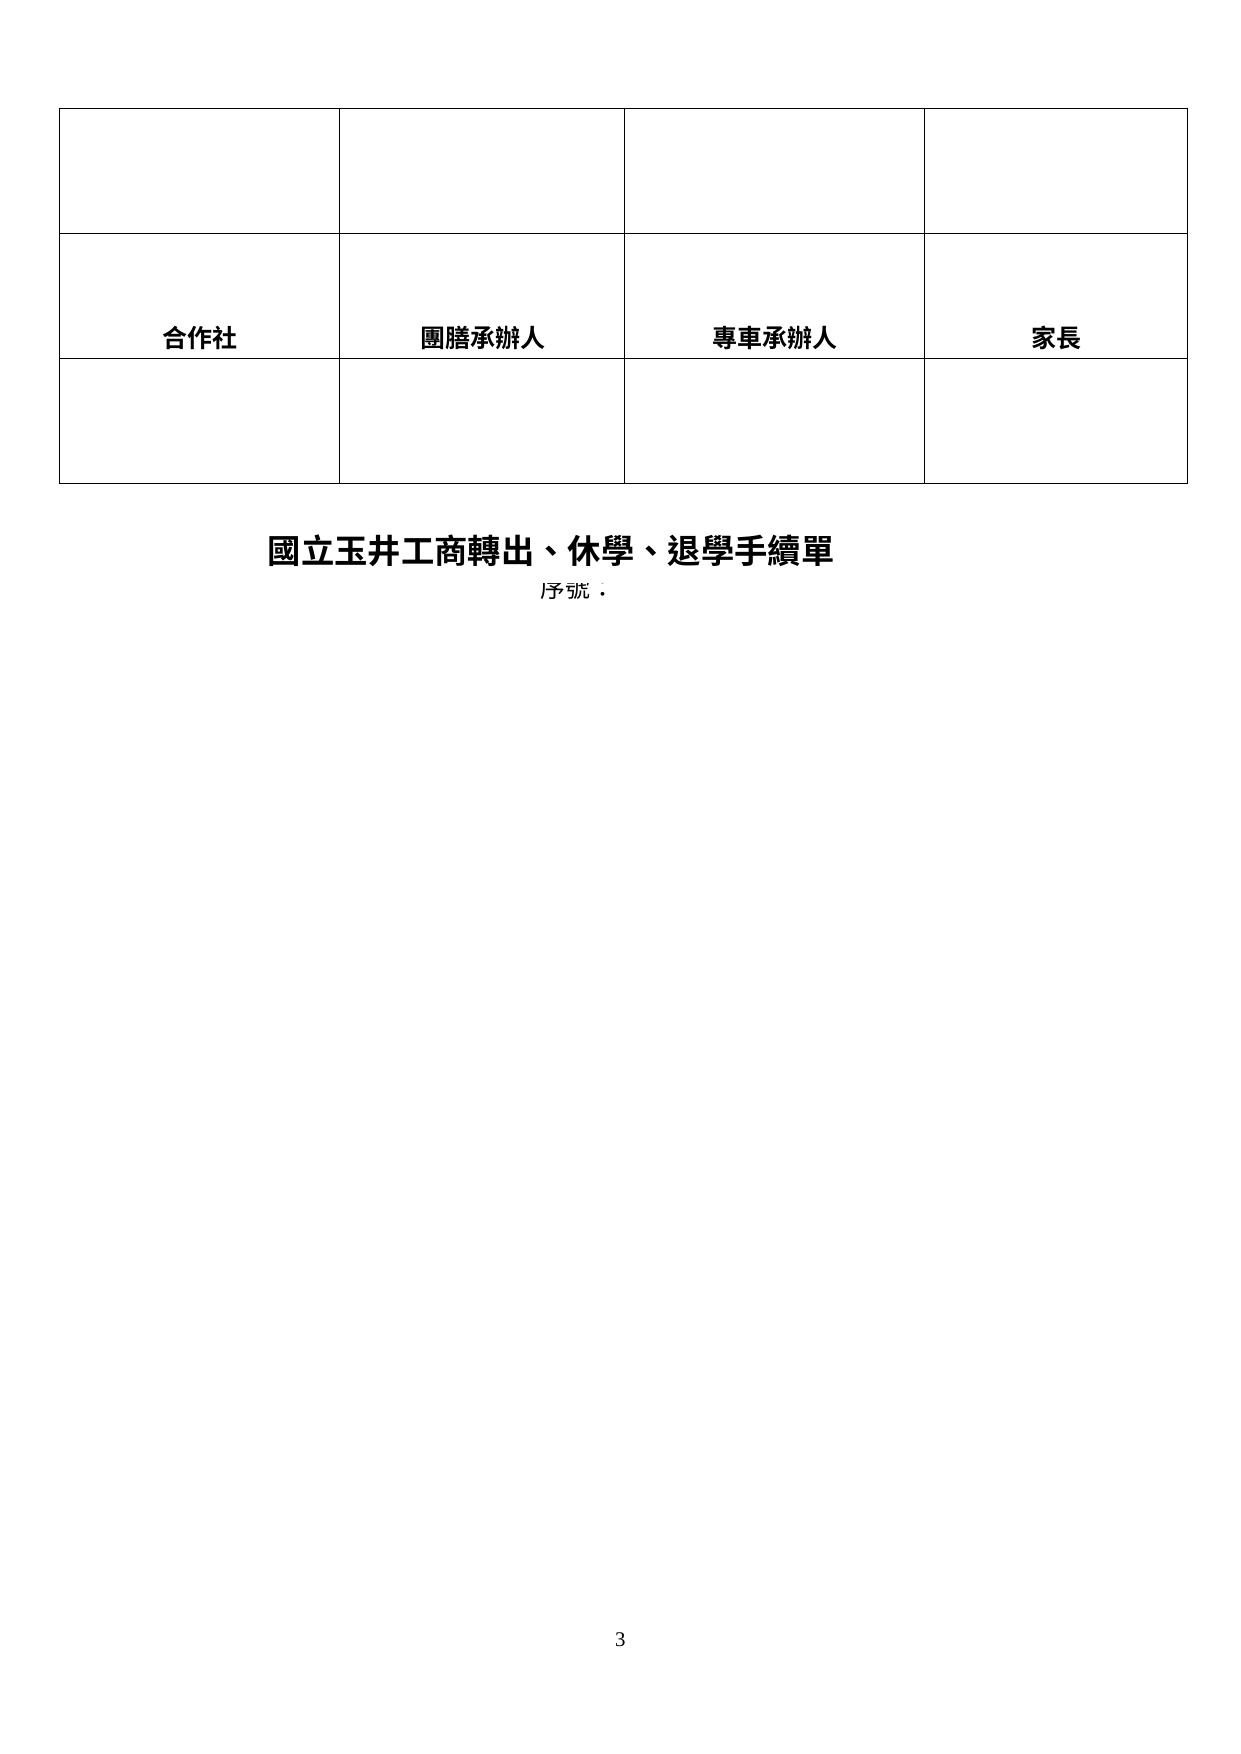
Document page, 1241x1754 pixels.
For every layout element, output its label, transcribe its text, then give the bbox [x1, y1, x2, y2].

table_cell [625, 109, 924, 233]
table_cell [925, 359, 1187, 483]
table_cell [60, 359, 339, 483]
text 國立玉井工商轉出、休學、退學手續單 [243, 534, 975, 571]
table_cell 合作社 [60, 234, 339, 358]
text 序號： [59, 526, 1181, 608]
table_cell 團膳承辦人 [340, 234, 624, 358]
table_cell [340, 359, 624, 483]
table_cell [340, 109, 624, 233]
table_cell 家長 [925, 234, 1187, 358]
table_cell [925, 109, 1187, 233]
table_cell 專車承辦人 [625, 234, 924, 358]
table_cell [625, 359, 924, 483]
table_cell [60, 109, 339, 233]
